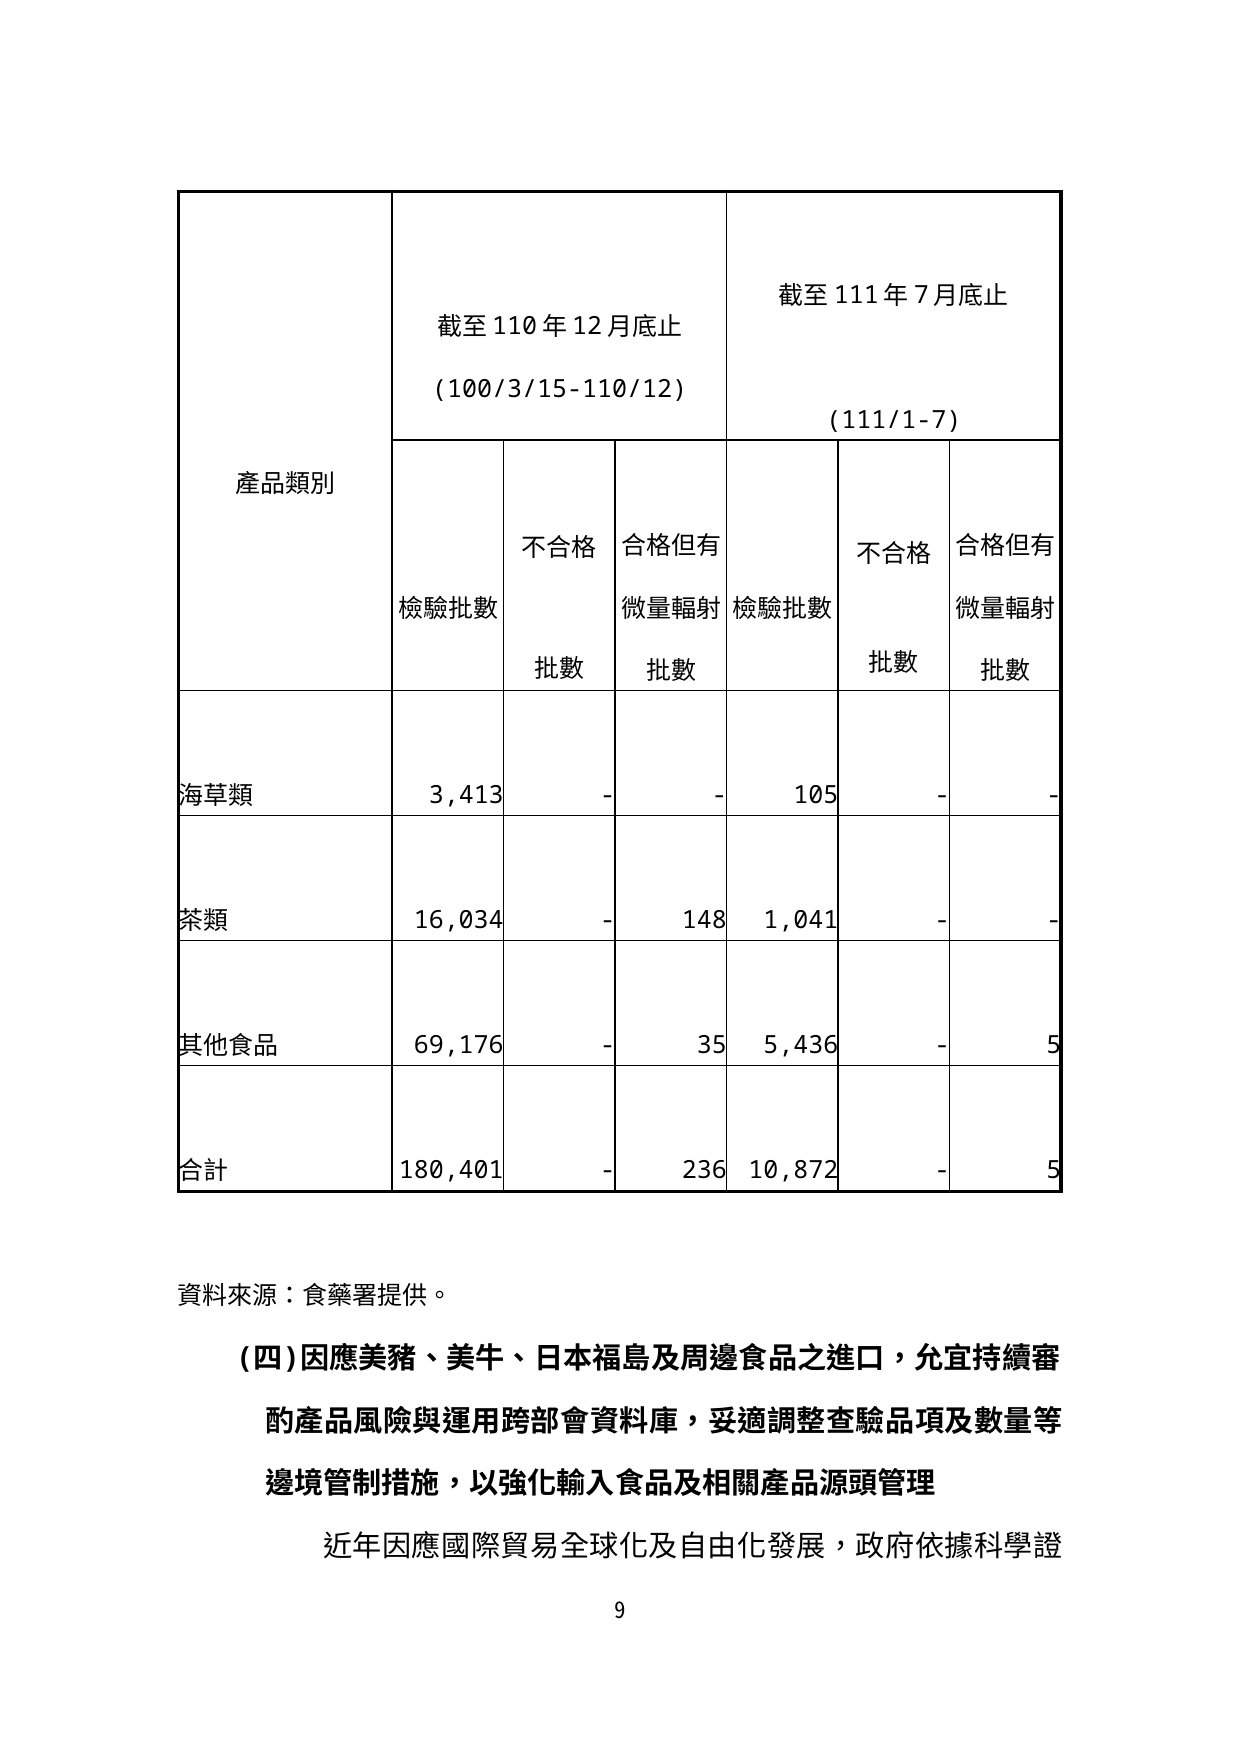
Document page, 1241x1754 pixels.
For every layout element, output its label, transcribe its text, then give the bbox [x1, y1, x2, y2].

table_cell - [950, 816, 1059, 939]
text (四)因應美豬、美牛、日本福島及周邊食品之進口，允宜持續審酌產品風險與運用跨部會資料庫，妥適調整查驗品項及數量等邊境管制措施，以強化輸入食品及相關產品源頭管理 [236, 1314, 1063, 1502]
table_header 產品類別 [180, 193, 391, 689]
table_cell - [504, 816, 614, 939]
table_cell 180,401 [393, 1066, 503, 1189]
table_header 截至111年7月底止 (111/1-7) [727, 193, 1059, 439]
table_cell 16,034 [393, 816, 503, 939]
table_cell 3,413 [393, 691, 503, 814]
table_cell 不合格 批數 [504, 441, 614, 689]
table_cell - [616, 691, 726, 814]
table_cell 1,041 [727, 816, 837, 939]
table_cell - [839, 1066, 949, 1189]
table_cell 合格但有微量輻射批數 [950, 441, 1059, 689]
table_cell 148 [616, 816, 726, 939]
table_cell 合格但有微量輻射批數 [616, 441, 726, 689]
table_cell 茶類 [180, 816, 391, 939]
table_cell - [504, 1066, 614, 1189]
table_header 截至110年12月底止 (100/3/15-110/12) [393, 193, 726, 439]
table_cell - [839, 941, 949, 1064]
table_cell 69,176 [393, 941, 503, 1064]
table_cell 5 [950, 1066, 1059, 1189]
table_cell 檢驗批數 [393, 441, 503, 689]
table_cell 合計 [180, 1066, 391, 1189]
table_cell 10,872 [727, 1066, 837, 1189]
table_cell - [504, 691, 614, 814]
table_cell 檢驗批數 [727, 441, 837, 689]
table_cell - [950, 691, 1059, 814]
table_cell - [839, 691, 949, 814]
text 資料來源：食藥署提供。 [177, 1252, 1063, 1314]
table_cell 5 [950, 941, 1059, 1064]
table_cell 105 [727, 691, 837, 814]
table_cell 35 [616, 941, 726, 1064]
table_cell 海草類 [180, 691, 391, 814]
text 近年因應國際貿易全球化及自由化發展，政府依據科學證據及國際標準，訂定豬萊克多巴胺殘留容許量，開放30月齡以上美國牛肉進口，調整對日本食品管制措施。食藥署為確保民眾食安消費環境，善盡把關責任，每年均訂定計畫執行邊境查驗，並參考檢驗紀錄、產品特性及國內外資訊，滾動式檢討、調整查驗方式及項目，針對邊境通關查驗不符合的食品，依規定辦理退運或銷毀，同時提高產品抽驗率。後市場發現進口產品不合格時，將不符合資訊回饋邊境加強管控，以強化輸入食品衛生安全監管機制。 [265, 1502, 1063, 1564]
table_cell 236 [616, 1066, 726, 1189]
table_cell 其他食品 [180, 941, 391, 1064]
table_cell 不合格 批數 [839, 441, 949, 689]
table_cell - [504, 941, 614, 1064]
table_cell 5,436 [727, 941, 837, 1064]
table_cell - [839, 816, 949, 939]
